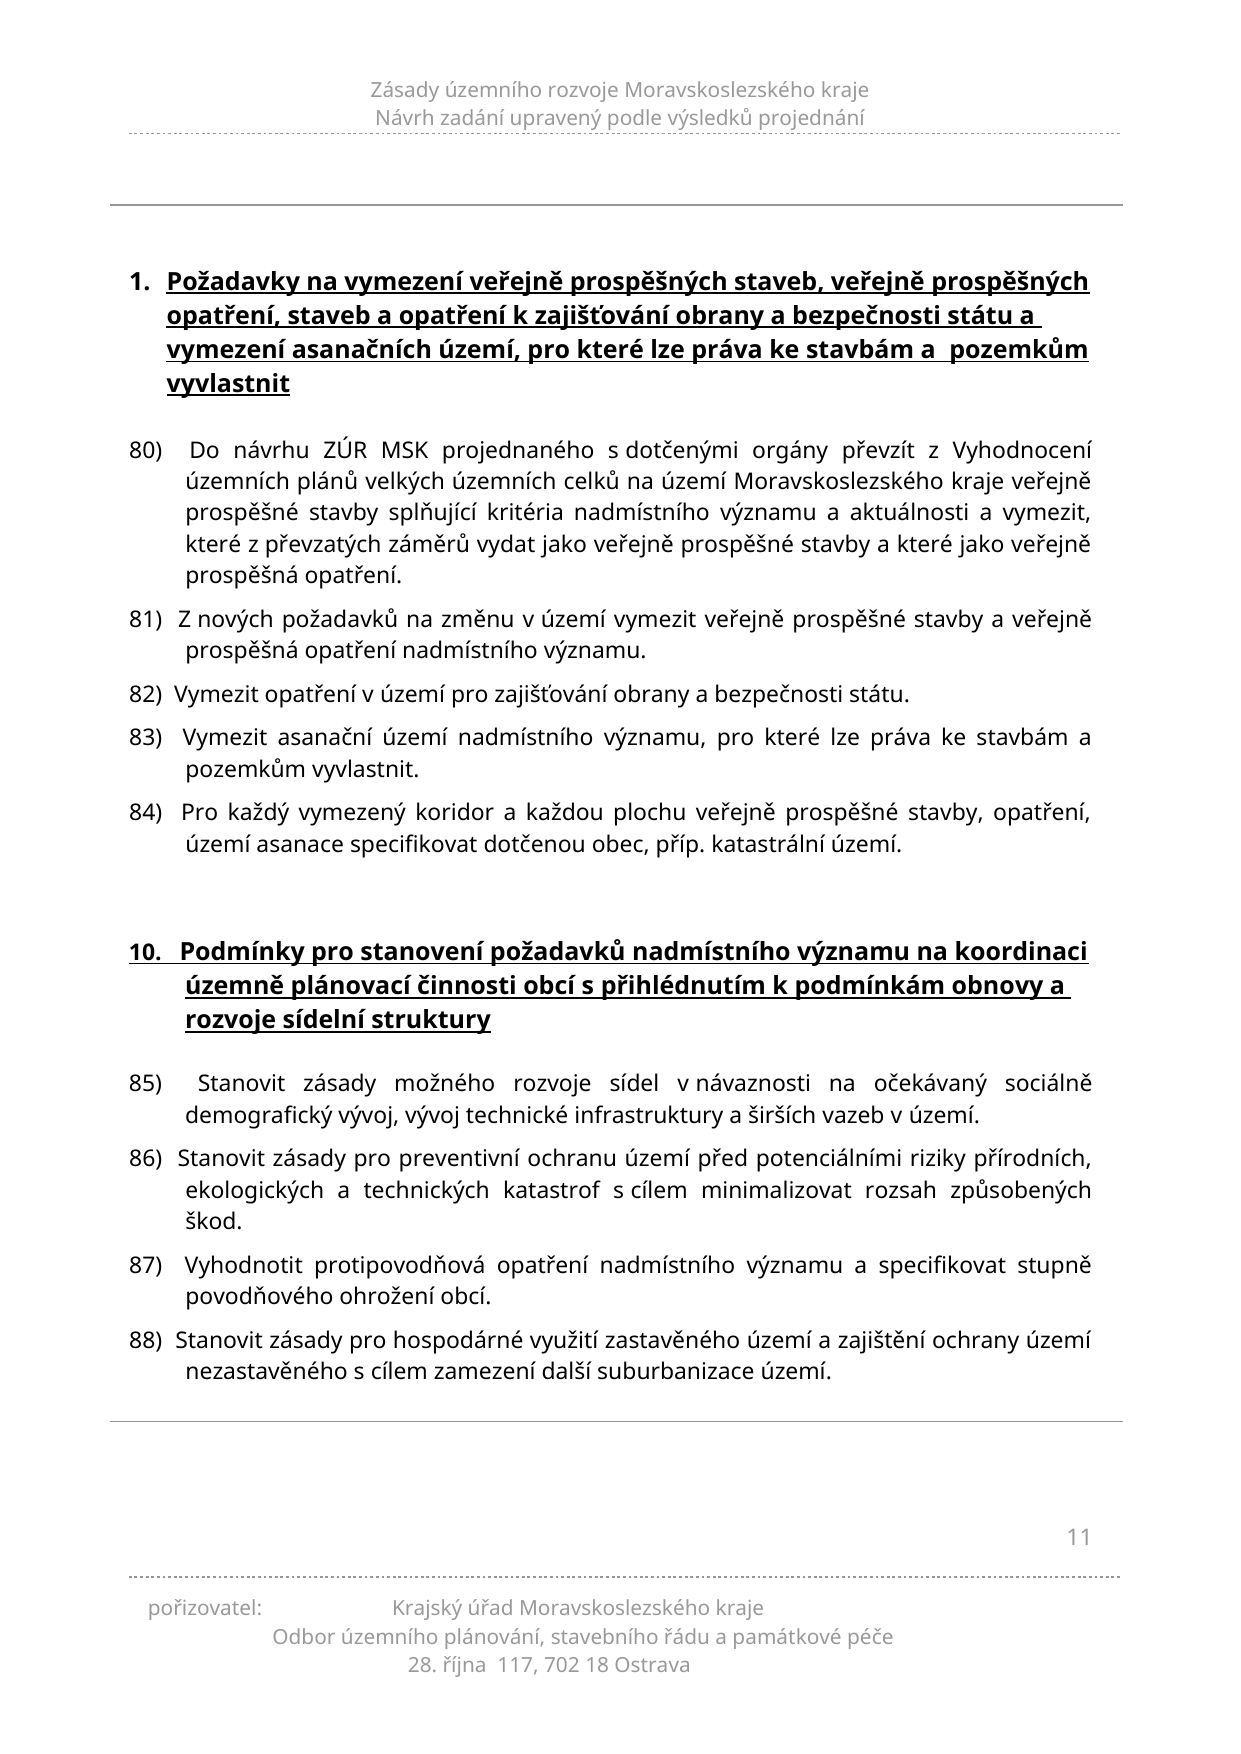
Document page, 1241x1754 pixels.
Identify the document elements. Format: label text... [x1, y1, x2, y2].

text 87) Vyhodnotit protipovodňová opatření nadmístního významu a specifikovat stupně povodňového ohrožení obcí. [129, 1248, 1092, 1311]
text 86) Stanovit zásady pro preventivní ochranu území před potenciálními riziky přírodních, ekologických a technických katastrof s cílem minimalizovat rozsah způsobených škod. [129, 1142, 1092, 1236]
text 88) Stanovit zásady pro hospodárné využití zastavěného území a zajištění ochrany území nezastavěného s cílem zamezení další suburbanizace území. [129, 1323, 1092, 1386]
list Požadavky na vymezení veřejně prospěšných staveb, veřejně prospěšných opatření, staveb a opatření k zajišťování obrany a bezpečnosti státu a vymezení asanačních území, pro které lze práva ke stavbám a pozemkům vyvlastnit [129, 263, 1092, 400]
text 83) Vymezit asanační území nadmístního významu, pro které lze práva ke stavbám a pozemkům vyvlastnit. [129, 721, 1092, 784]
text 85) Stanovit zásady možného rozvoje sídel v návaznosti na očekávaný sociálně demografický vývoj, vývoj technické infrastruktury a širších vazeb v území. [129, 1067, 1092, 1130]
text 10. Podmínky pro stanovení požadavků nadmístního významu na koordinaci územně plánovací činnosti obcí s přihlédnutím k podmínkám obnovy a rozvoje sídelní struktury [129, 934, 1092, 1036]
text 82) Vymezit opatření v území pro zajišťování obrany a bezpečnosti státu. [129, 678, 1092, 709]
text 81) Z nových požadavků na změnu v území vymezit veřejně prospěšné stavby a veřejně prospěšná opatření nadmístního významu. [129, 603, 1092, 665]
text 80) Do návrhu ZÚR MSK projednaného s dotčenými orgány převzít z Vyhodnocení územních plánů velkých územních celků na území Moravskoslezského kraje veřejně prospěšné stavby splňující kritéria nadmístního významu a aktuálnosti a vymezit, které z převzatých záměrů vydat jako veřejně prospěšné stavby a které jako veřejně prospěšná opatření. [129, 434, 1092, 590]
text 84) Pro každý vymezený koridor a každou plochu veřejně prospěšné stavby, opatření, území asanace specifikovat dotčenou obec, příp. katastrální území. [129, 796, 1092, 859]
